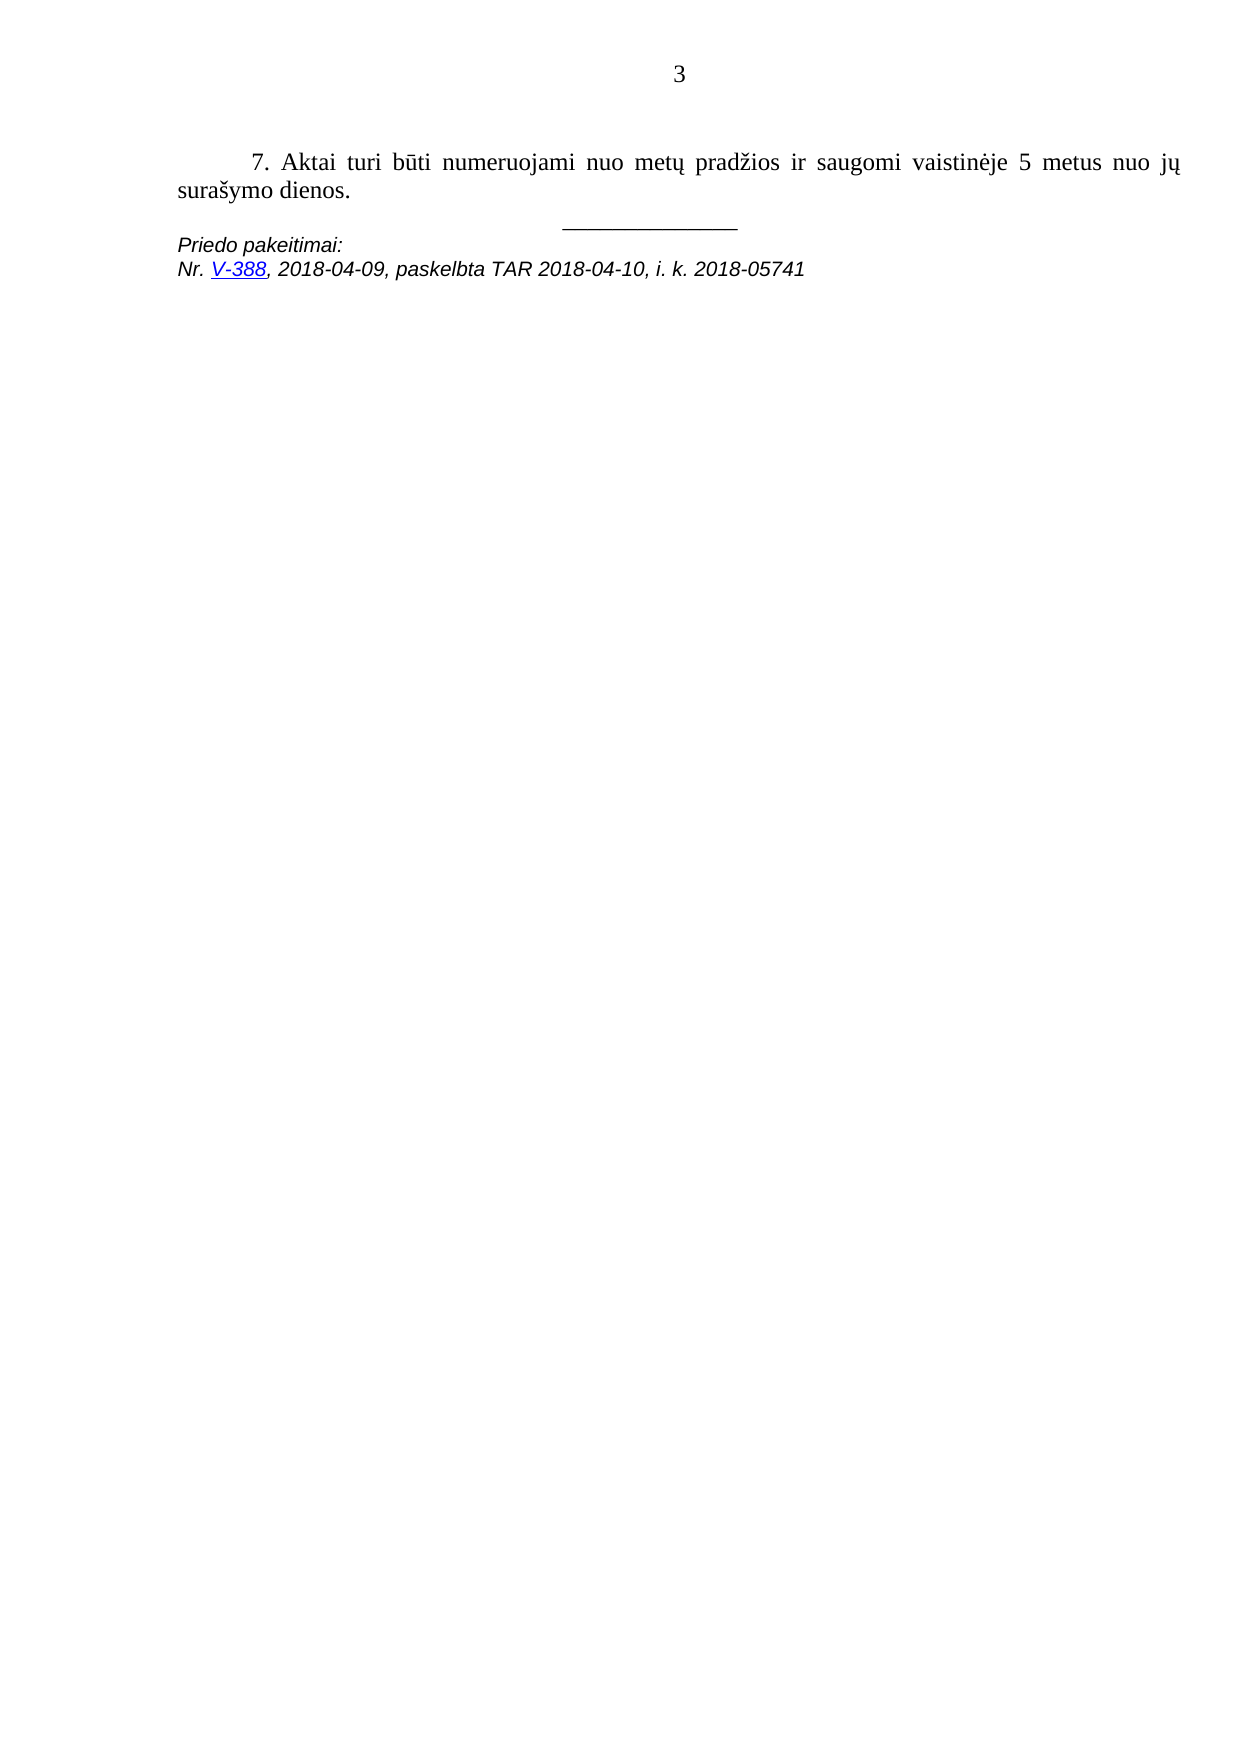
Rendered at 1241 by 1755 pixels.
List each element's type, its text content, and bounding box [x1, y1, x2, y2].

text Nr. V-388, 2018-04-09, paskelbta TAR 2018-04-10, i. k. 2018-05741 [177, 257, 1181, 281]
text Priedo pakeitimai: [177, 233, 1181, 257]
text 7. Aktai turi būti numeruojami nuo metų pradžios ir saugomi vaistinėje 5 metus nuo jų surašymo dienos. [177, 147, 1181, 204]
text ______________ [177, 204, 1122, 233]
